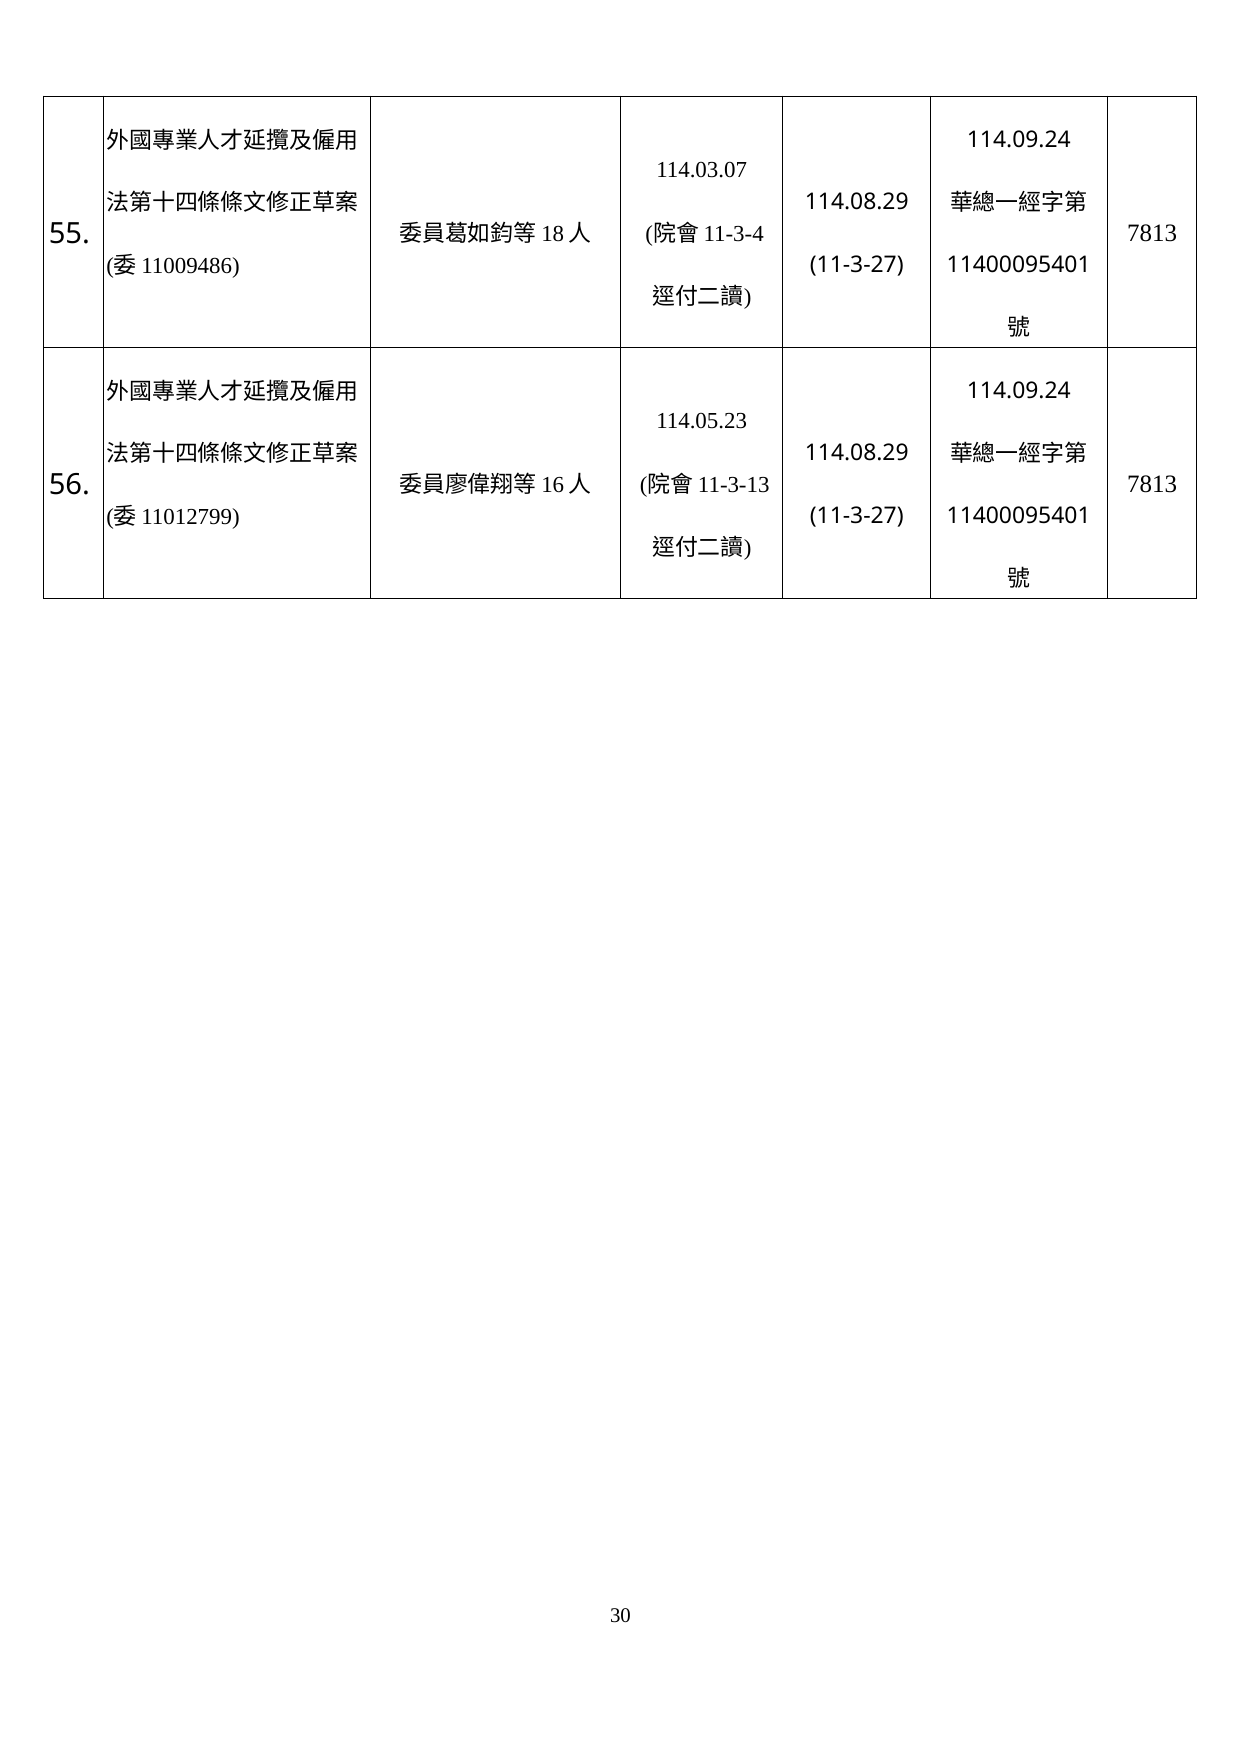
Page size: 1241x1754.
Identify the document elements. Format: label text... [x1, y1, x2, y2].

table_cell [44, 97, 103, 347]
table_cell 委員葛如鈞等18人 [371, 97, 620, 347]
table_cell 7813 [1108, 97, 1196, 347]
table_cell 114.03.07 (院會11-3-4 逕付二讀) [621, 97, 782, 347]
table_cell 114.08.29 (11-3-27) [783, 348, 930, 598]
table_cell [44, 348, 103, 598]
table_cell 114.05.23 (院會11-3-13 逕付二讀) [621, 348, 782, 598]
table_cell 委員廖偉翔等16人 [371, 348, 620, 598]
table_cell 外國專業人才延攬及僱用法第十四條條文修正草案 (委11009486) [104, 97, 370, 347]
table_cell 114.09.24 華總一經字第11400095401號 [931, 348, 1107, 598]
table_cell 外國專業人才延攬及僱用法第十四條條文修正草案 (委11012799) [104, 348, 370, 598]
table_cell 7813 [1108, 348, 1196, 598]
table_cell 114.09.24 華總一經字第11400095401號 [931, 97, 1107, 347]
table_cell 114.08.29 (11-3-27) [783, 97, 930, 347]
